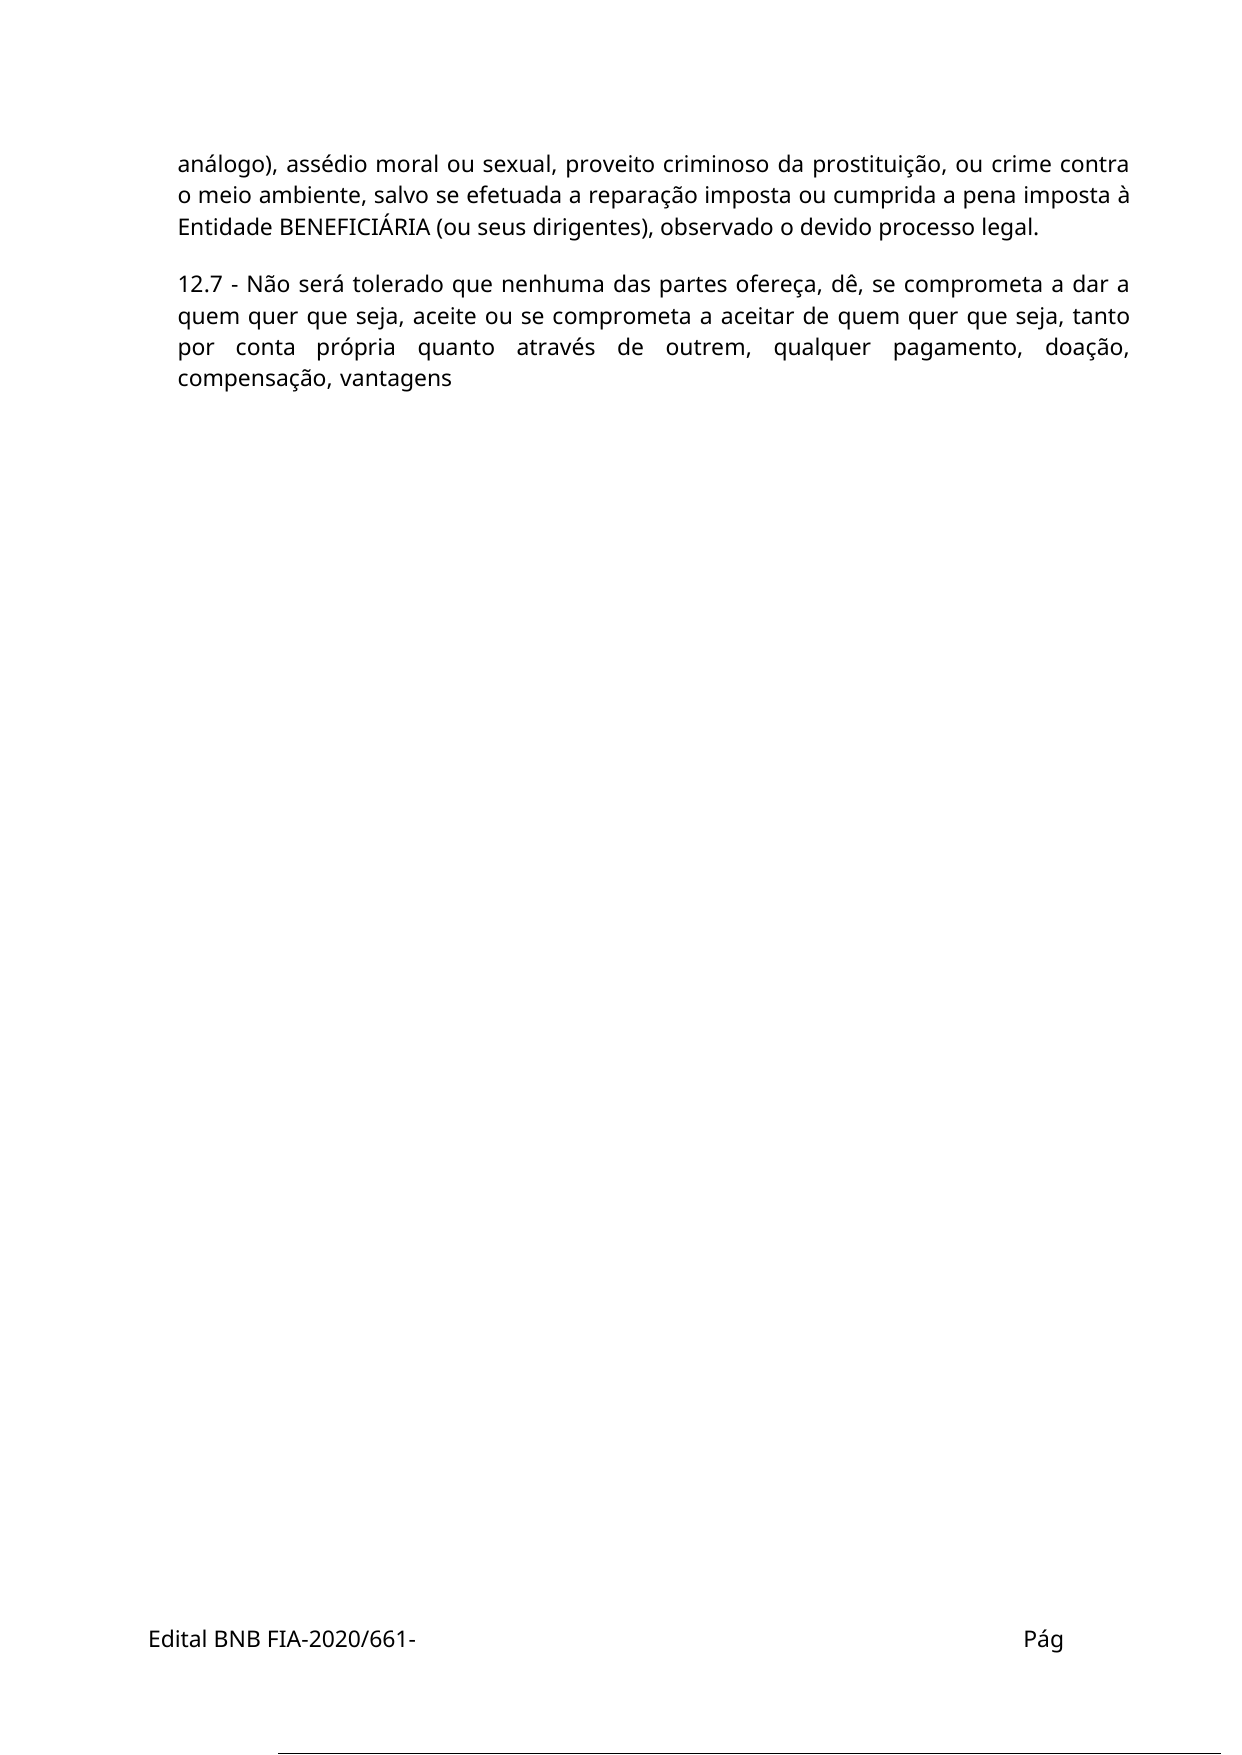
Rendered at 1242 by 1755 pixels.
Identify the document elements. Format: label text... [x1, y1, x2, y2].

text 12.7 - Não será tolerado que nenhuma das partes ofereça, dê, se comprometa a dar a quem quer que seja, aceite ou se comprometa a aceitar de quem quer que seja, tanto por conta própria quanto através de outrem, qualquer pagamento, doação, compensação, vantagens [177, 268, 1130, 393]
text análogo), assédio moral ou sexual, proveito criminoso da prostituição, ou crime contra o meio ambiente, salvo se efetuada a reparação imposta ou cumprida a pena imposta à Entidade BENEFICIÁRIA (ou seus dirigentes), observado o devido processo legal. [177, 148, 1130, 242]
